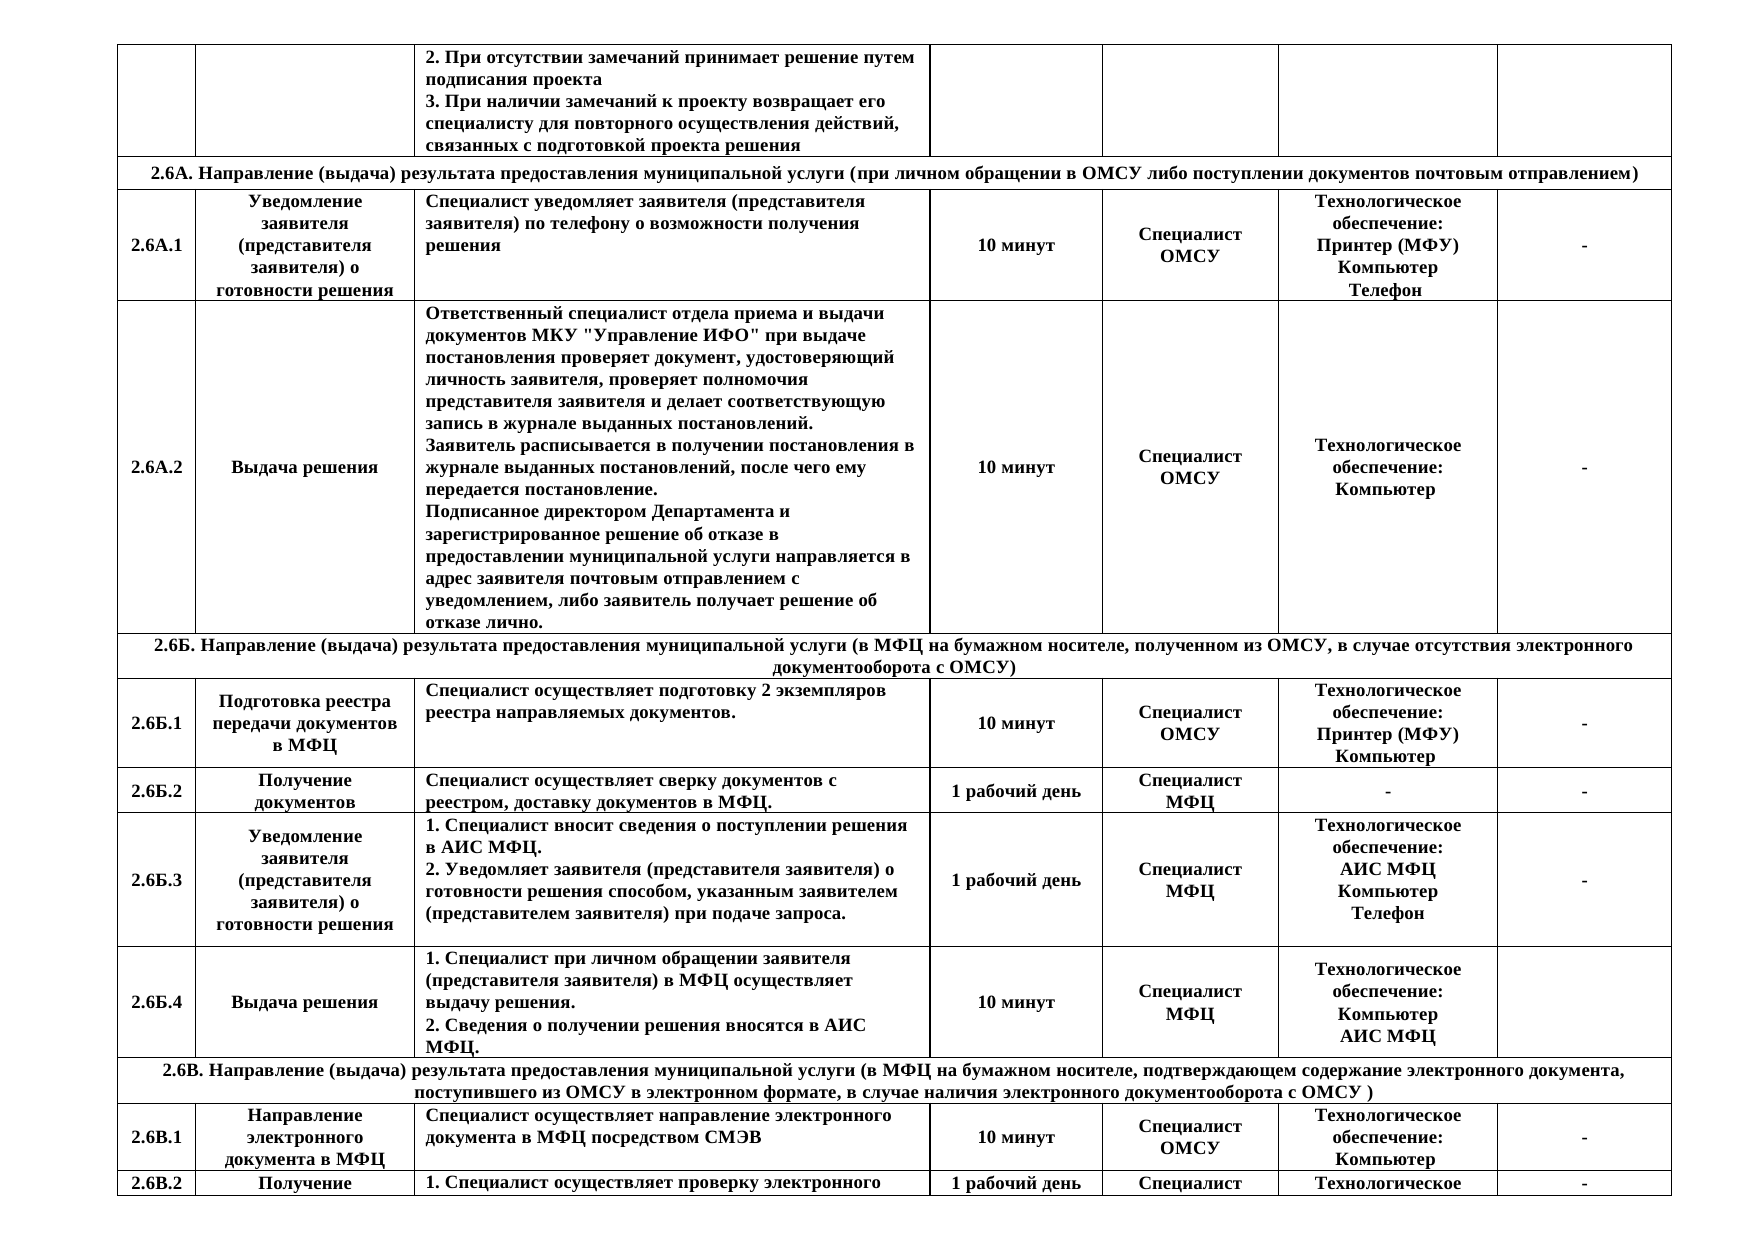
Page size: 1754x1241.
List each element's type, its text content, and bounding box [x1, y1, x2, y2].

table_cell 10 минут [931, 190, 1102, 300]
table_cell Специалист осуществляет сверку документов с реестром, доставку документов в МФЦ. [415, 768, 929, 812]
table_cell 2. При отсутствии замечаний принимает решение путем подписания проекта 3. При наличии замечаний к проекту возвращает его специалисту для повторного осуществления действий, связанных с подготовкой проекта решения [415, 45, 929, 156]
table_cell Уведомление заявителя (представителя заявителя) о готовности решения [196, 813, 414, 946]
table_cell [931, 45, 1102, 156]
table_cell Получение документов [196, 768, 414, 812]
table_cell - [1498, 190, 1671, 300]
table_cell 2.6Б.3 [118, 813, 195, 946]
table_cell Технологическое обеспечение: Принтер (МФУ) Компьютер Телефон [1279, 190, 1497, 300]
table_cell Ответственный специалист отдела приема и выдачи документов МКУ "Управление ИФО" при выдаче постановления проверяет документ, удостоверяющий личность заявителя, проверяет полномочия представителя заявителя и делает соответствующую запись в журнале выданных постановлений. Заявитель расписывается в получении постановления в журнале выданных постановлений, после чего ему передается постановление. Подписанное директором Департамента и зарегистрированное решение об отказе в предоставлении муниципальной услуги направляется в адрес заявителя почтовым отправлением с уведомлением, либо заявитель получает решение об отказе лично. [415, 301, 929, 632]
table_cell 10 минут [931, 947, 1102, 1057]
table_cell Специалист [1103, 1171, 1278, 1195]
table_cell 1. Специалист осуществляет проверку электронного [415, 1171, 929, 1195]
table_cell Уведомление заявителя (представителя заявителя) о готовности решения [196, 190, 414, 300]
table_cell Технологическое [1279, 1171, 1497, 1195]
table_cell Специалист ОМСУ [1103, 679, 1278, 767]
table_cell Специалист МФЦ [1103, 813, 1278, 946]
table_cell Получение [196, 1171, 414, 1195]
table_cell Специалист ОМСУ [1103, 190, 1278, 300]
table_cell Технологическое обеспечение: АИС МФЦ Компьютер Телефон [1279, 813, 1497, 946]
table_cell Технологическое обеспечение: Компьютер АИС МФЦ [1279, 947, 1497, 1057]
table_cell Направление электронного документа в МФЦ [196, 1104, 414, 1170]
table_cell 10 минут [931, 679, 1102, 767]
table_cell 2.6А.2 [118, 301, 195, 632]
table_cell 2.6А.1 [118, 190, 195, 300]
table_cell 1 рабочий день [931, 813, 1102, 946]
table_cell 2.6В.2 [118, 1171, 195, 1195]
table_cell 2.6Б.4 [118, 947, 195, 1057]
table_cell Технологическое обеспечение: Компьютер [1279, 301, 1497, 632]
table_cell Подготовка реестра передачи документов в МФЦ [196, 679, 414, 767]
table_cell 10 минут [931, 301, 1102, 632]
table_cell 2.6Б.1 [118, 679, 195, 767]
table_cell Специалист ОМСУ [1103, 301, 1278, 632]
table_cell Технологическое обеспечение: Компьютер [1279, 1104, 1497, 1170]
table_cell 2.6В. Направление (выдача) результата предоставления муниципальной услуги (в МФЦ на бумажном носителе, подтверждающем содержание электронного документа, поступившего из ОМСУ в электронном формате, в случае наличия электронного документооборота с ОМСУ ) [118, 1058, 1671, 1102]
table_cell 1 рабочий день [931, 1171, 1102, 1195]
table_cell - [1498, 1171, 1671, 1195]
table_cell - [1498, 813, 1671, 946]
table_cell 1 рабочий день [931, 768, 1102, 812]
table_cell 10 минут [931, 1104, 1102, 1170]
table_cell - [1498, 45, 1671, 156]
table_cell Выдача решения [196, 301, 414, 632]
table_cell 1. Специалист при личном обращении заявителя (представителя заявителя) в МФЦ осуществляет выдачу решения. 2. Сведения о получении решения вносятся в АИС МФЦ. [415, 947, 929, 1057]
table_cell - [1498, 301, 1671, 632]
table_cell 1. Специалист вносит сведения о поступлении решения в АИС МФЦ. 2. Уведомляет заявителя (представителя заявителя) о готовности решения способом, указанным заявителем (представителем заявителя) при подаче запроса. [415, 813, 929, 946]
table_cell - [1498, 768, 1671, 812]
table_cell [196, 45, 414, 156]
table_cell - [1279, 45, 1497, 156]
table_cell Выдача решения [196, 947, 414, 1057]
table_cell [1103, 45, 1278, 156]
table_cell 2.6Б.2 [118, 768, 195, 812]
table_cell Специалист МФЦ [1103, 947, 1278, 1057]
table_cell 2.6В.1 [118, 1104, 195, 1170]
table_cell [1498, 947, 1671, 1057]
table_cell Специалист уведомляет заявителя (представителя заявителя) по телефону о возможности получения решения [415, 190, 929, 300]
table_cell - [1279, 768, 1497, 812]
table_cell Специалист ОМСУ [1103, 1104, 1278, 1170]
table_cell Специалист осуществляет подготовку 2 экземпляров реестра направляемых документов. [415, 679, 929, 767]
table_cell Технологическое обеспечение: Принтер (МФУ) Компьютер [1279, 679, 1497, 767]
table_cell - [1498, 1104, 1671, 1170]
table_cell - [1498, 679, 1671, 767]
table_cell 2.6Б. Направление (выдача) результата предоставления муниципальной услуги (в МФЦ на бумажном носителе, полученном из ОМСУ, в случае отсутствия электронного документооборота с ОМСУ) [118, 634, 1671, 678]
table_cell Специалист осуществляет направление электронного документа в МФЦ посредством СМЭВ [415, 1104, 929, 1170]
table_cell [118, 45, 195, 156]
table_cell 2.6А. Направление (выдача) результата предоставления муниципальной услуги (при личном обращении в ОМСУ либо поступлении документов почтовым отправлением) [118, 157, 1671, 189]
table_cell Специалист МФЦ [1103, 768, 1278, 812]
